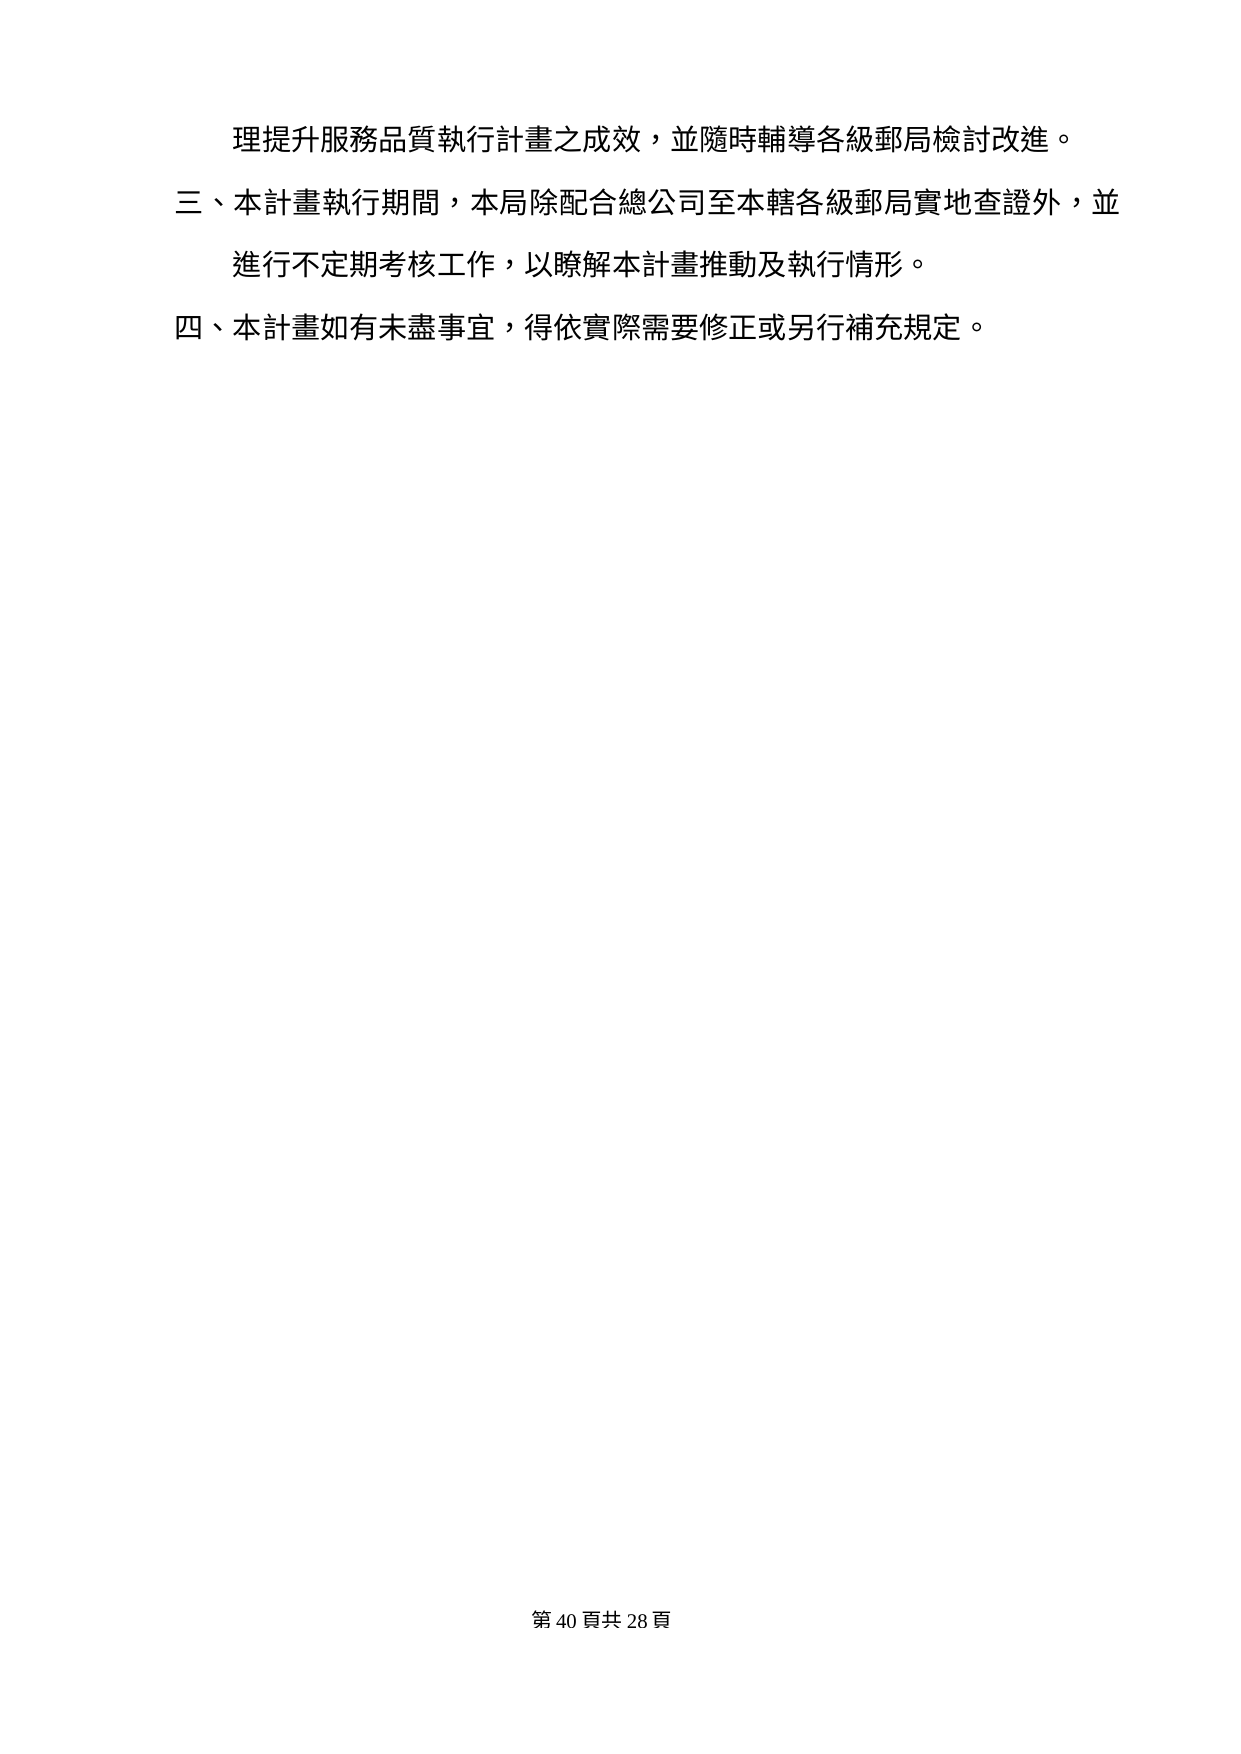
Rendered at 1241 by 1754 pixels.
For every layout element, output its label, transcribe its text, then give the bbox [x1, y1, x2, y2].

text 三、本計畫執行期間，本局除配合總公司至本轄各級郵局實地查證外，並進行不定期考核工作，以瞭解本計畫推動及執行情形。 [174, 159, 1122, 284]
text 四、本計畫如有未盡事宜，得依實際需要修正或另行補充規定。 [174, 284, 1122, 346]
text 理提升服務品質執行計畫之成效，並隨時輔導各級郵局檢討改進。 [174, 96, 1122, 159]
